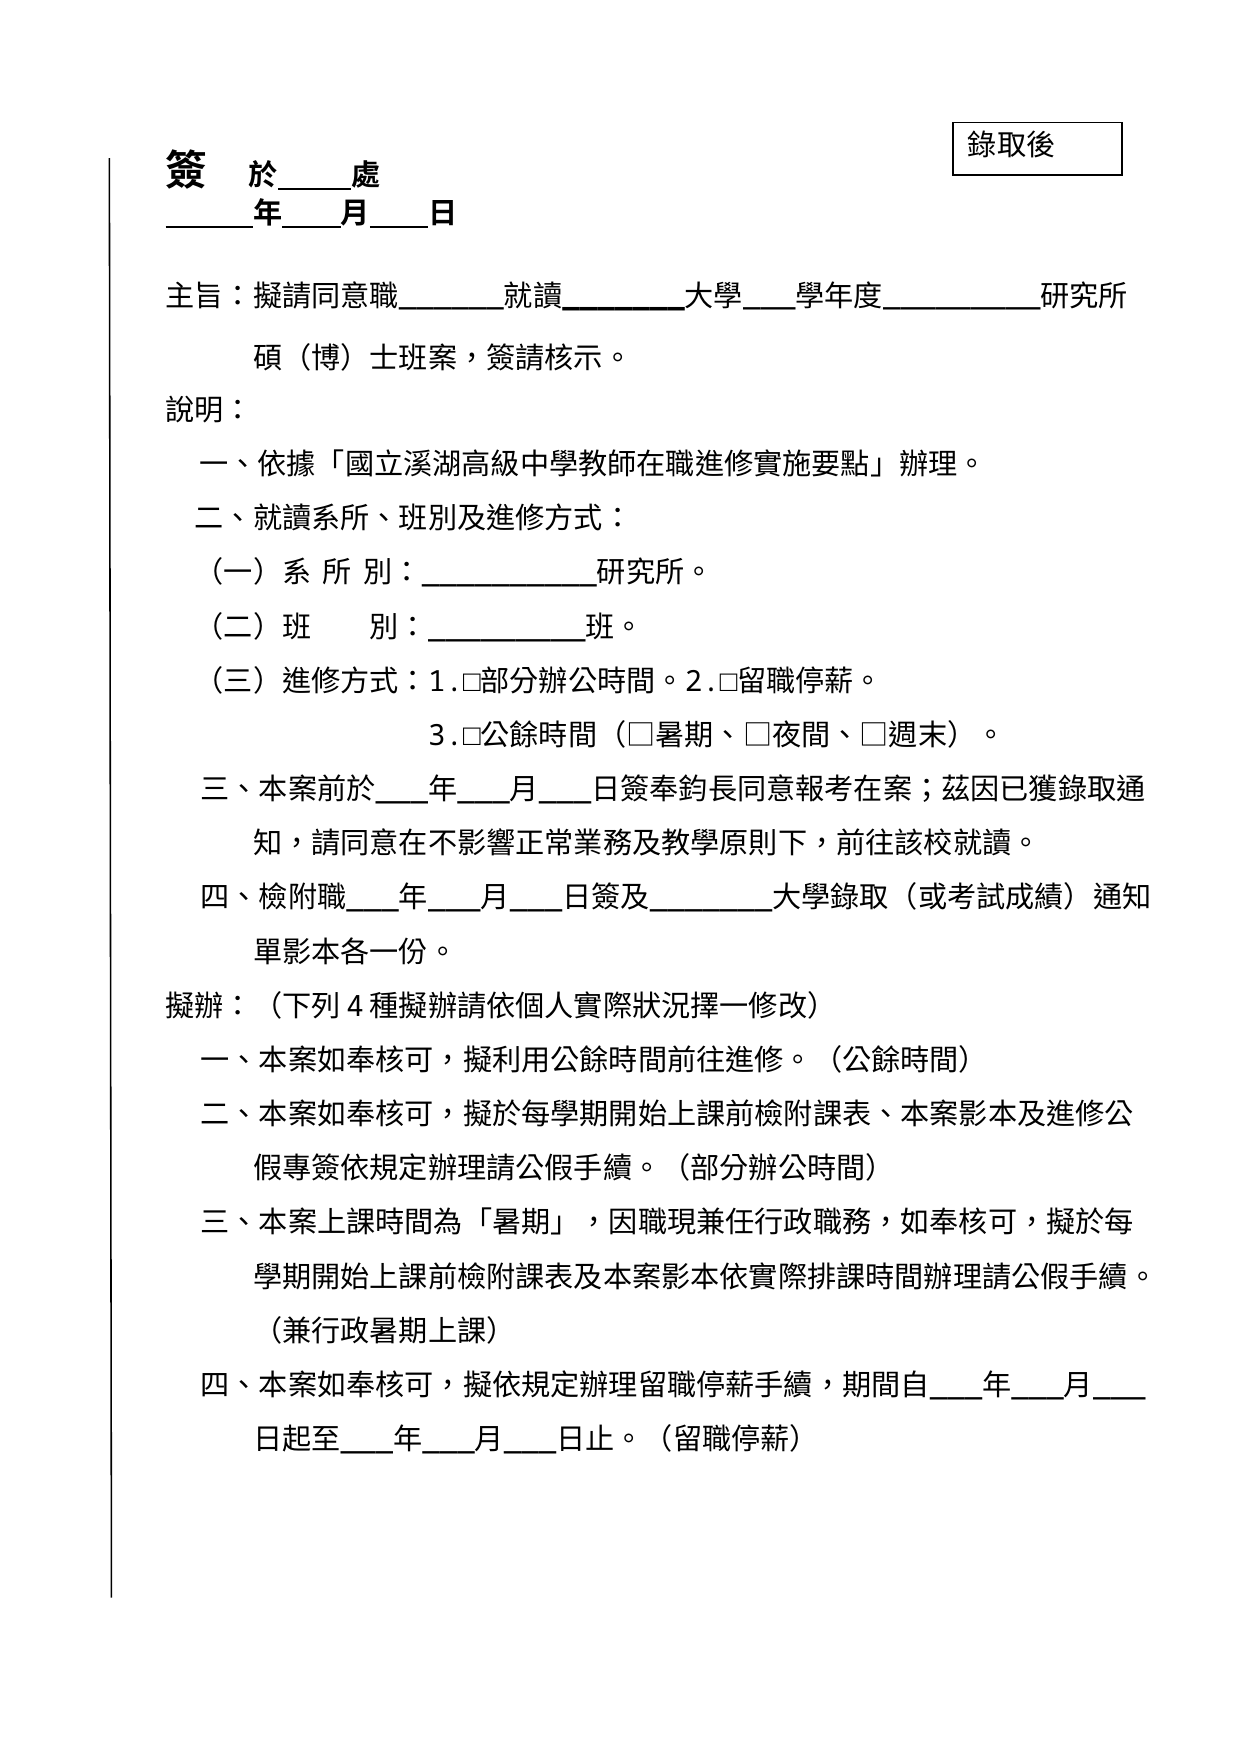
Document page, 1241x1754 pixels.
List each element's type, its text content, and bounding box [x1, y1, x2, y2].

text 主旨：擬請同意職______就讀_______大學___學年度_________研究所碩（博）士班案，簽請核示。 [165, 252, 1152, 377]
text 二、本案如奉核可，擬於每學期開始上課前檢附課表、本案影本及進修公假專簽依規定辦理請公假手續。（部分辦公時間） [165, 1081, 1152, 1189]
text 一、依據「國立溪湖高級中學教師在職進修實施要點」辦理。 [199, 431, 1152, 485]
text 三、本案上課時間為「暑期」，因職現兼任行政職務，如奉核可，擬於每學期開始上課前檢附課表及本案影本依實際排課時間辦理請公假手續。（兼行政暑期上課） [165, 1189, 1152, 1352]
text 一、本案如奉核可，擬利用公餘時間前往進修。（公餘時間） [165, 1027, 1152, 1081]
text （三）進修方式：1.□部分辦公時間。2.□留職停薪。 [194, 648, 1152, 702]
text 簽 於 處 [165, 156, 1152, 193]
text 四、檢附職___年___月___日簽及_______大學錄取（或考試成績）通知單影本各一份。 [165, 864, 1152, 973]
text 年 月 日 [165, 193, 1152, 231]
text 三、本案前於___年___月___日簽奉鈞長同意報考在案；茲因已獲錄取通知，請同意在不影響正常業務及教學原則下，前往該校就讀。 [165, 756, 1152, 864]
text 擬辦：（下列4種擬辦請依個人實際狀況擇一修改） [165, 973, 1152, 1027]
text （一）系所別：__________研究所。 [194, 539, 1152, 594]
text 四、本案如奉核可，擬依規定辦理留職停薪手續，期間自___年___月___日起至___年___月___日止。（留職停薪） [165, 1352, 1152, 1460]
text 3.□公餘時間（□暑期、□夜間、□週末）。 [194, 702, 1152, 756]
text 二、就讀系所、班別及進修方式： [165, 485, 1152, 539]
text 說明： [165, 377, 1152, 431]
text （二）班 別：_________班。 [194, 594, 1152, 648]
